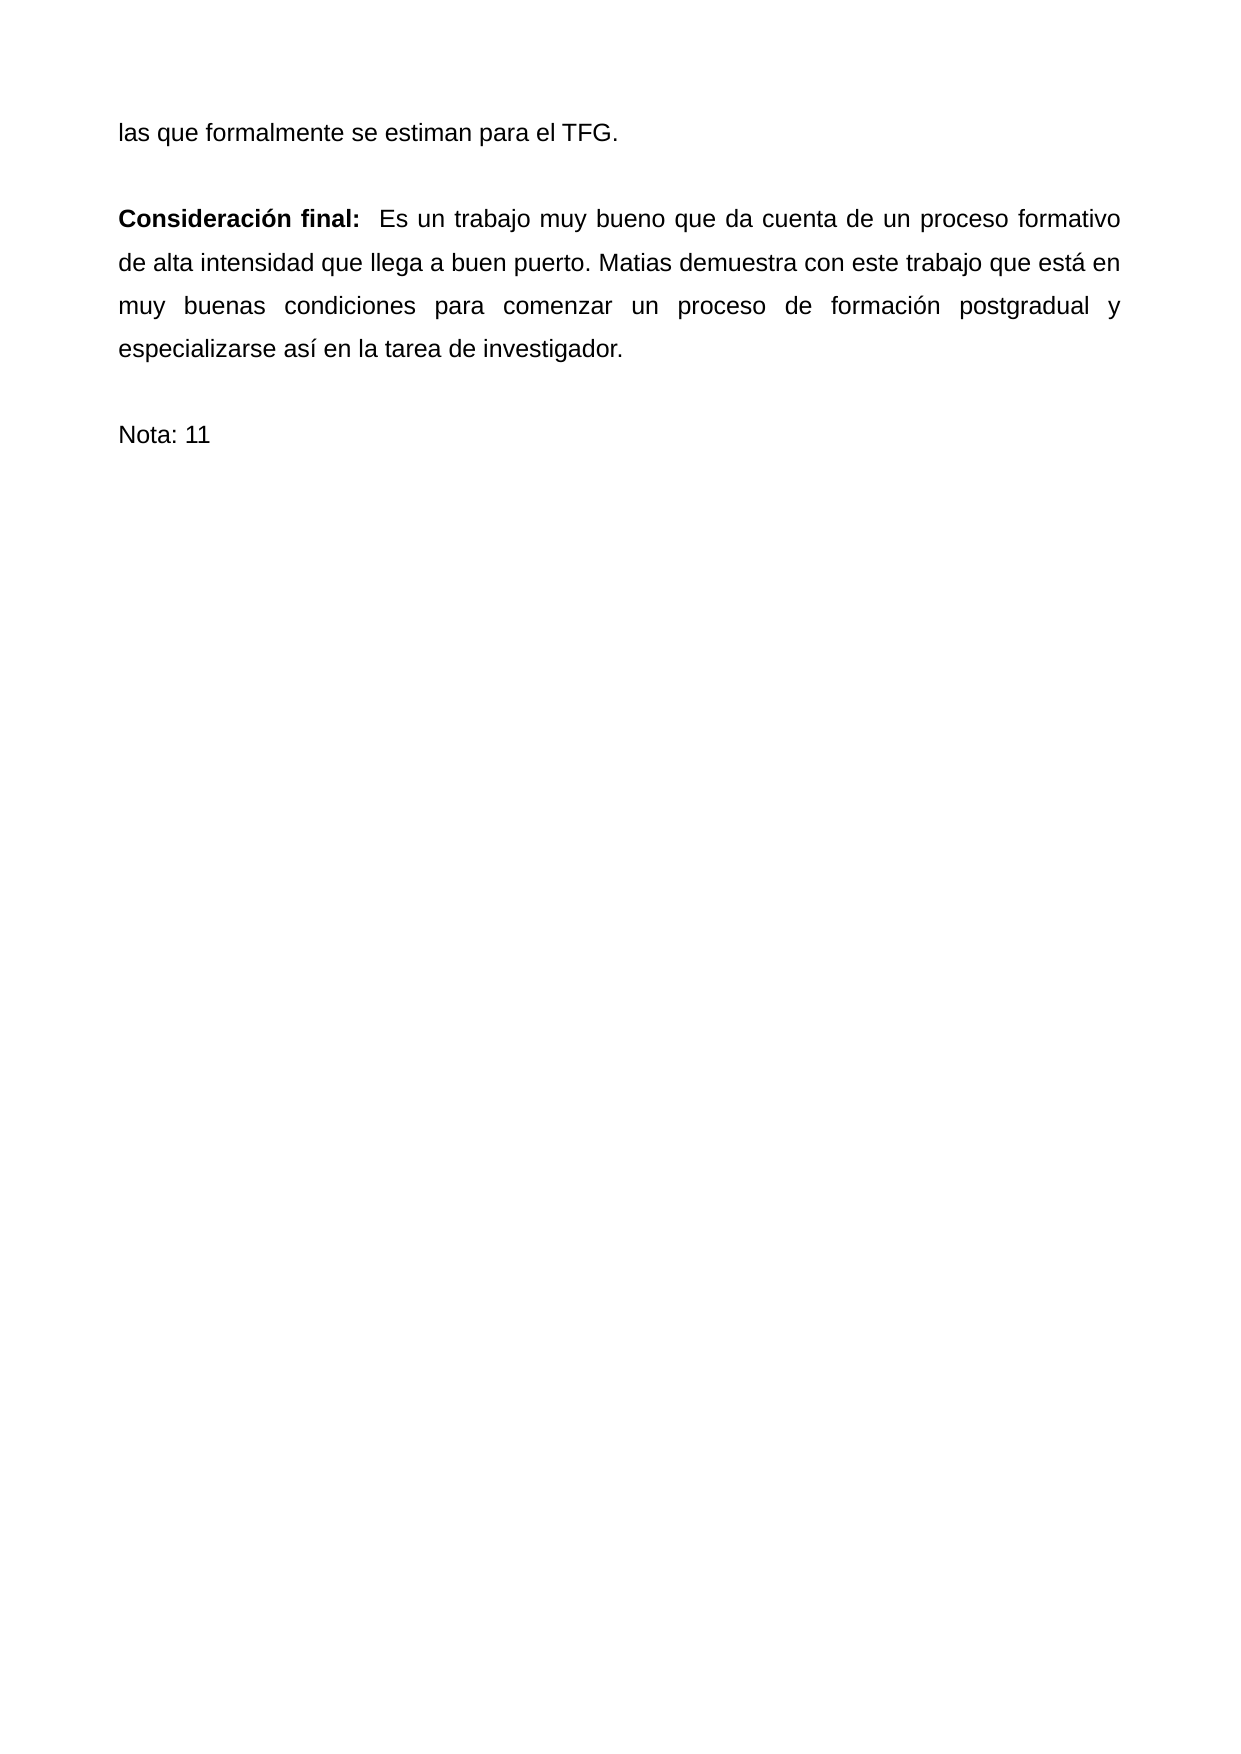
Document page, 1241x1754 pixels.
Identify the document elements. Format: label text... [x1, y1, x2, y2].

text Consideración final: Es un trabajo muy bueno que da cuenta de un proceso formativo de alta intensidad que llega a buen puerto. Matias demuestra con este trabajo que está en muy buenas condiciones para comenzar un proceso de formación postgradual y especializarse así en la tarea de investigador. [118, 204, 1122, 362]
text las que formalmente se estiman para el TFG. [118, 118, 1122, 147]
text Nota: 11 [118, 420, 1122, 449]
